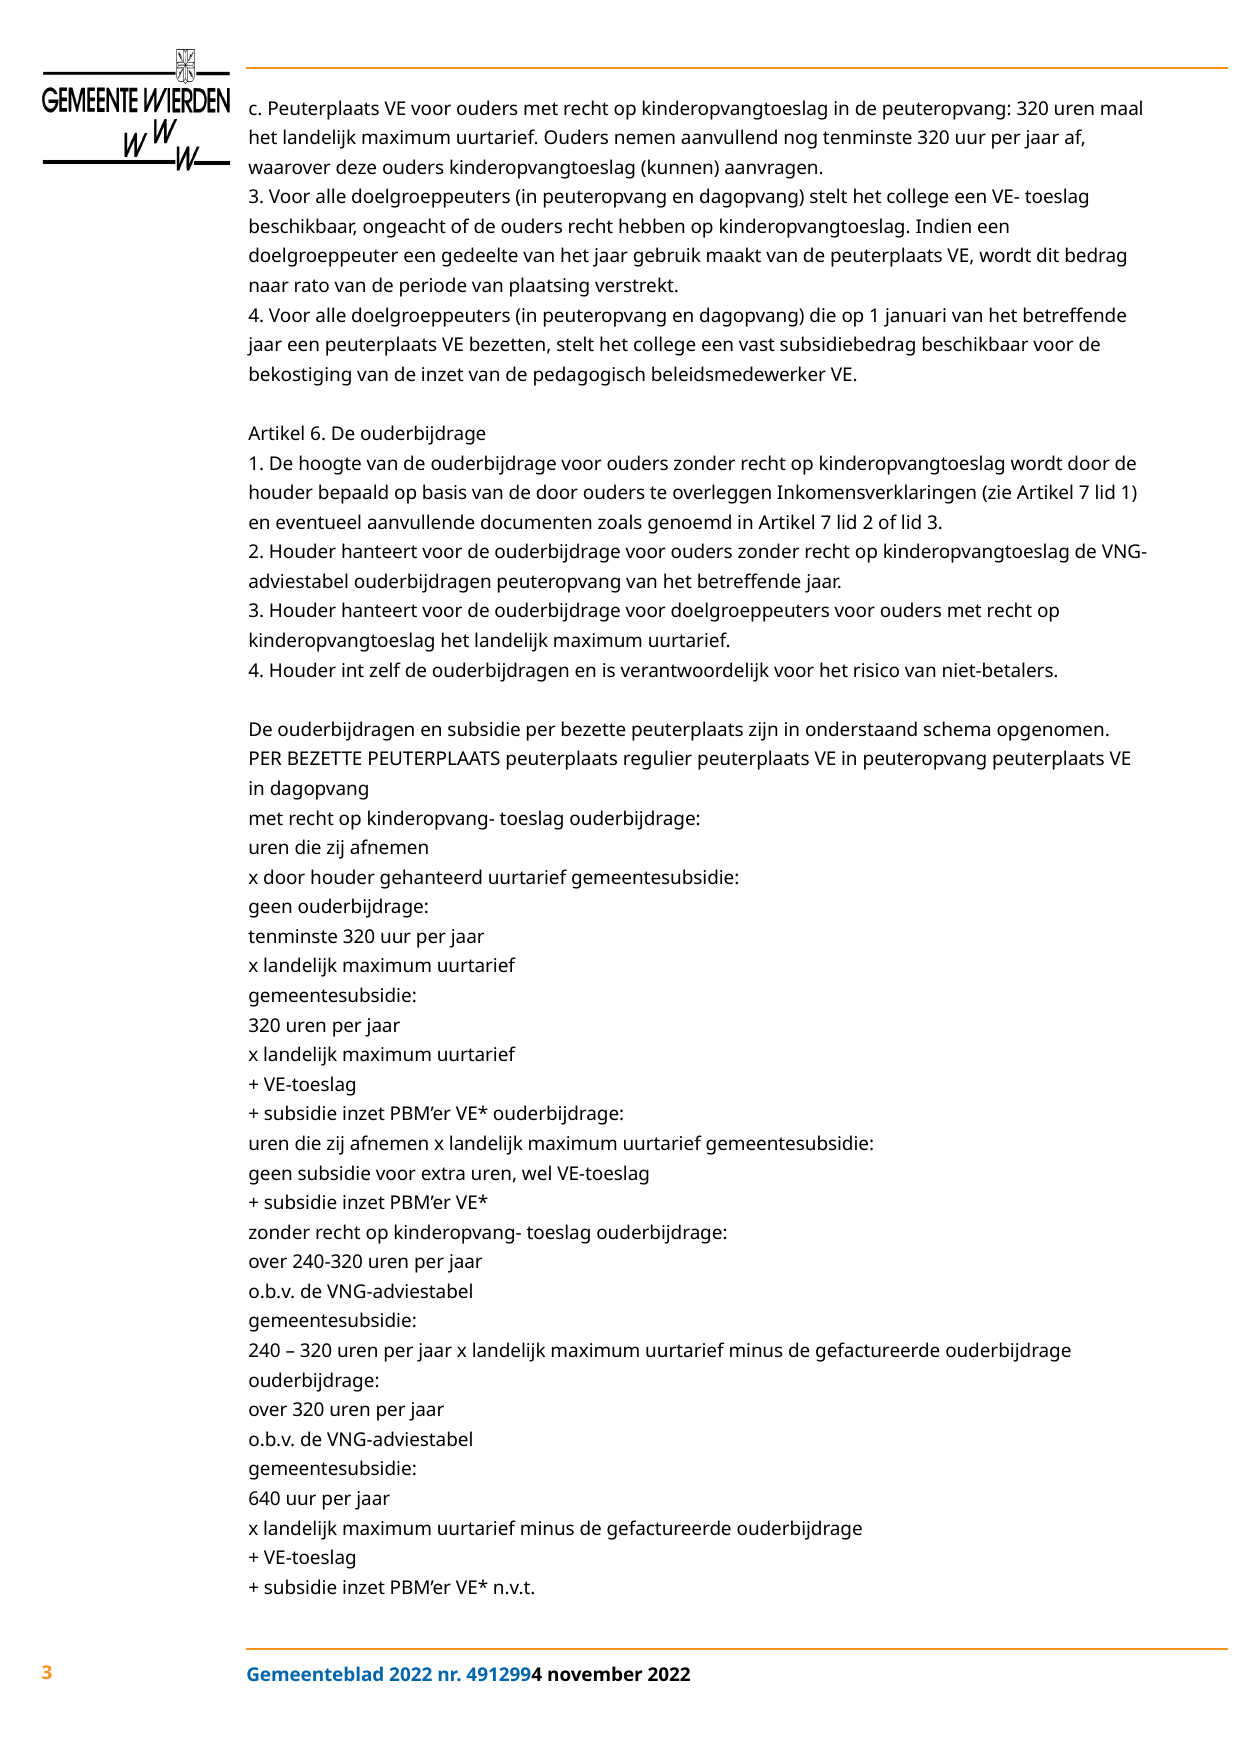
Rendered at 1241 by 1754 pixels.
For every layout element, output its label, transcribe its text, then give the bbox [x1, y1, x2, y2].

text uren die zij afnemen x landelijk maximum uurtarief gemeentesubsidie: [248, 1130, 1152, 1156]
text x landelijk maximum uurtarief [248, 1041, 1152, 1067]
text c. Peuterplaats VE voor ouders met recht op kinderopvangtoeslag in de peuteropvang: 320 uren maal het landelijk maximum uurtarief. Ouders nemen aanvullend nog tenminste 320 uur per jaar af, waarover deze ouders kinderopvangtoeslag (kunnen) aanvragen. [248, 95, 1152, 180]
text x landelijk maximum uurtarief minus de gefactureerde ouderbijdrage [248, 1515, 1152, 1541]
text + subsidie inzet PBM’er VE* n.v.t. [248, 1574, 1152, 1600]
text + VE-toeslag [248, 1544, 1152, 1570]
text gemeentesubsidie: [248, 1456, 1152, 1481]
text 4. Voor alle doelgroeppeuters (in peuteropvang en dagopvang) die op 1 januari van het betreffende jaar een peuterplaats VE bezetten, stelt het college een vast subsidiebedrag beschikbaar voor de bekostiging van de inzet van de pedagogisch beleidsmedewerker VE. [248, 302, 1152, 387]
text geen subsidie voor extra uren, wel VE-toeslag [248, 1160, 1152, 1186]
text met recht op kinderopvang- toeslag ouderbijdrage: [248, 805, 1152, 831]
text o.b.v. de VNG-adviestabel [248, 1426, 1152, 1452]
text geen ouderbijdrage: [248, 893, 1152, 919]
text De ouderbijdragen en subsidie per bezette peuterplaats zijn in onderstaand schema opgenomen. [248, 716, 1152, 742]
text zonder recht op kinderopvang- toeslag ouderbijdrage: [248, 1219, 1152, 1245]
text 320 uren per jaar [248, 1012, 1152, 1038]
picture [41, 47, 231, 172]
text o.b.v. de VNG-adviestabel [248, 1278, 1152, 1304]
text gemeentesubsidie: [248, 982, 1152, 1008]
text + subsidie inzet PBM’er VE* ouderbijdrage: [248, 1101, 1152, 1126]
text 240 – 320 uren per jaar x landelijk maximum uurtarief minus de gefactureerde ouderbijdrage ouderbijdrage: [248, 1337, 1152, 1393]
text 3. Voor alle doelgroeppeuters (in peuteropvang en dagopvang) stelt het college een VE- toeslag beschikbaar, ongeacht of de ouders recht hebben op kinderopvangtoeslag. Indien een doelgroeppeuter een gedeelte van het jaar gebruik maakt van de peuterplaats VE, wordt dit bedrag naar rato van de periode van plaatsing verstrekt. [248, 183, 1152, 298]
text 4. Houder int zelf de ouderbijdragen en is verantwoordelijk voor het risico van niet-betalers. [248, 657, 1152, 683]
text 1. De hoogte van de ouderbijdrage voor ouders zonder recht op kinderopvangtoeslag wordt door de houder bepaald op basis van de door ouders te overleggen Inkomensverklaringen (zie Artikel 7 lid 1) en eventueel aanvullende documenten zoals genoemd in Artikel 7 lid 2 of lid 3. [248, 450, 1152, 535]
text x landelijk maximum uurtarief [248, 953, 1152, 978]
text PER BEZETTE PEUTERPLAATS peuterplaats regulier peuterplaats VE in peuteropvang peuterplaats VE in dagopvang [248, 746, 1152, 801]
text x door houder gehanteerd uurtarief gemeentesubsidie: [248, 864, 1152, 890]
text over 320 uren per jaar [248, 1396, 1152, 1422]
text Artikel 6. De ouderbijdrage [248, 420, 1152, 446]
text uren die zij afnemen [248, 834, 1152, 860]
text tenminste 320 uur per jaar [248, 923, 1152, 949]
text gemeentesubsidie: [248, 1308, 1152, 1333]
text 640 uur per jaar [248, 1485, 1152, 1511]
text + subsidie inzet PBM’er VE* [248, 1189, 1152, 1215]
text 3. Houder hanteert voor de ouderbijdrage voor doelgroeppeuters voor ouders met recht op kinderopvangtoeslag het landelijk maximum uurtarief. [248, 598, 1152, 653]
text + VE-toeslag [248, 1071, 1152, 1097]
text over 240-320 uren per jaar [248, 1248, 1152, 1274]
text 2. Houder hanteert voor de ouderbijdrage voor ouders zonder recht op kinderopvangtoeslag de VNG-adviestabel ouderbijdragen peuteropvang van het betreffende jaar. [248, 538, 1152, 594]
